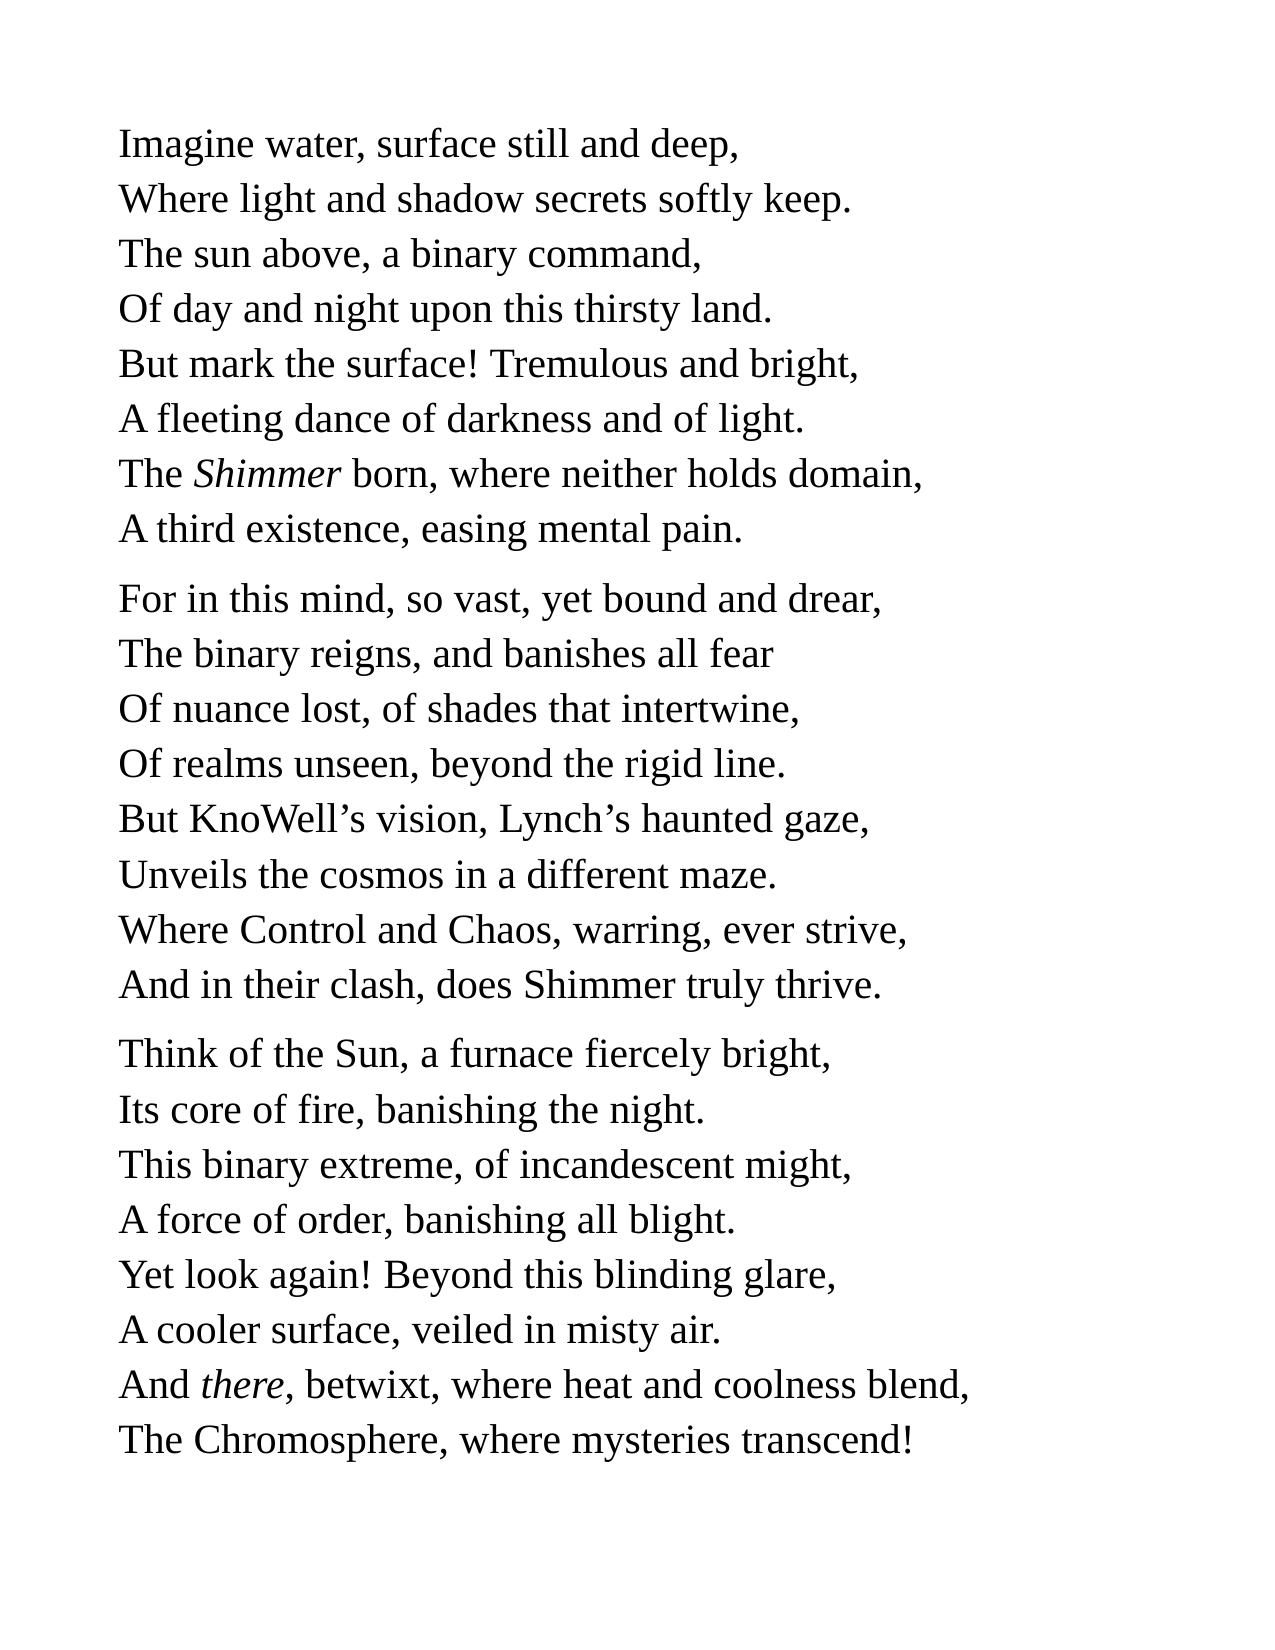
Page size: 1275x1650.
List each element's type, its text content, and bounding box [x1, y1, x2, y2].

text Imagine water, surface still and deep, Where light and shadow secrets softly keep. The sun above, a binary command, Of day and night upon this thirsty land. But mark the surface! Tremulous and bright, A fleeting dance of darkness and of light. The Shimmer born, where neither holds domain, A third existence, easing mental pain. [118, 118, 1157, 552]
text For in this mind, so vast, yet bound and drear, The binary reigns, and banishes all fear Of nuance lost, of shades that intertwine, Of realms unseen, beyond the rigid line. But KnoWell’s vision, Lynch’s haunted gaze, Unveils the cosmos in a different maze. Where Control and Chaos, warring, ever strive, And in their clash, does Shimmer truly thrive. [118, 573, 1157, 1007]
text Think of the Sun, a furnace fiercely bright, Its core of fire, banishing the night. This binary extreme, of incandescent might, A force of order, banishing all blight. Yet look again! Beyond this blinding glare, A cooler surface, veiled in misty air. And there, betwixt, where heat and coolness blend, The Chromosphere, where mysteries transcend! [118, 1029, 1157, 1463]
